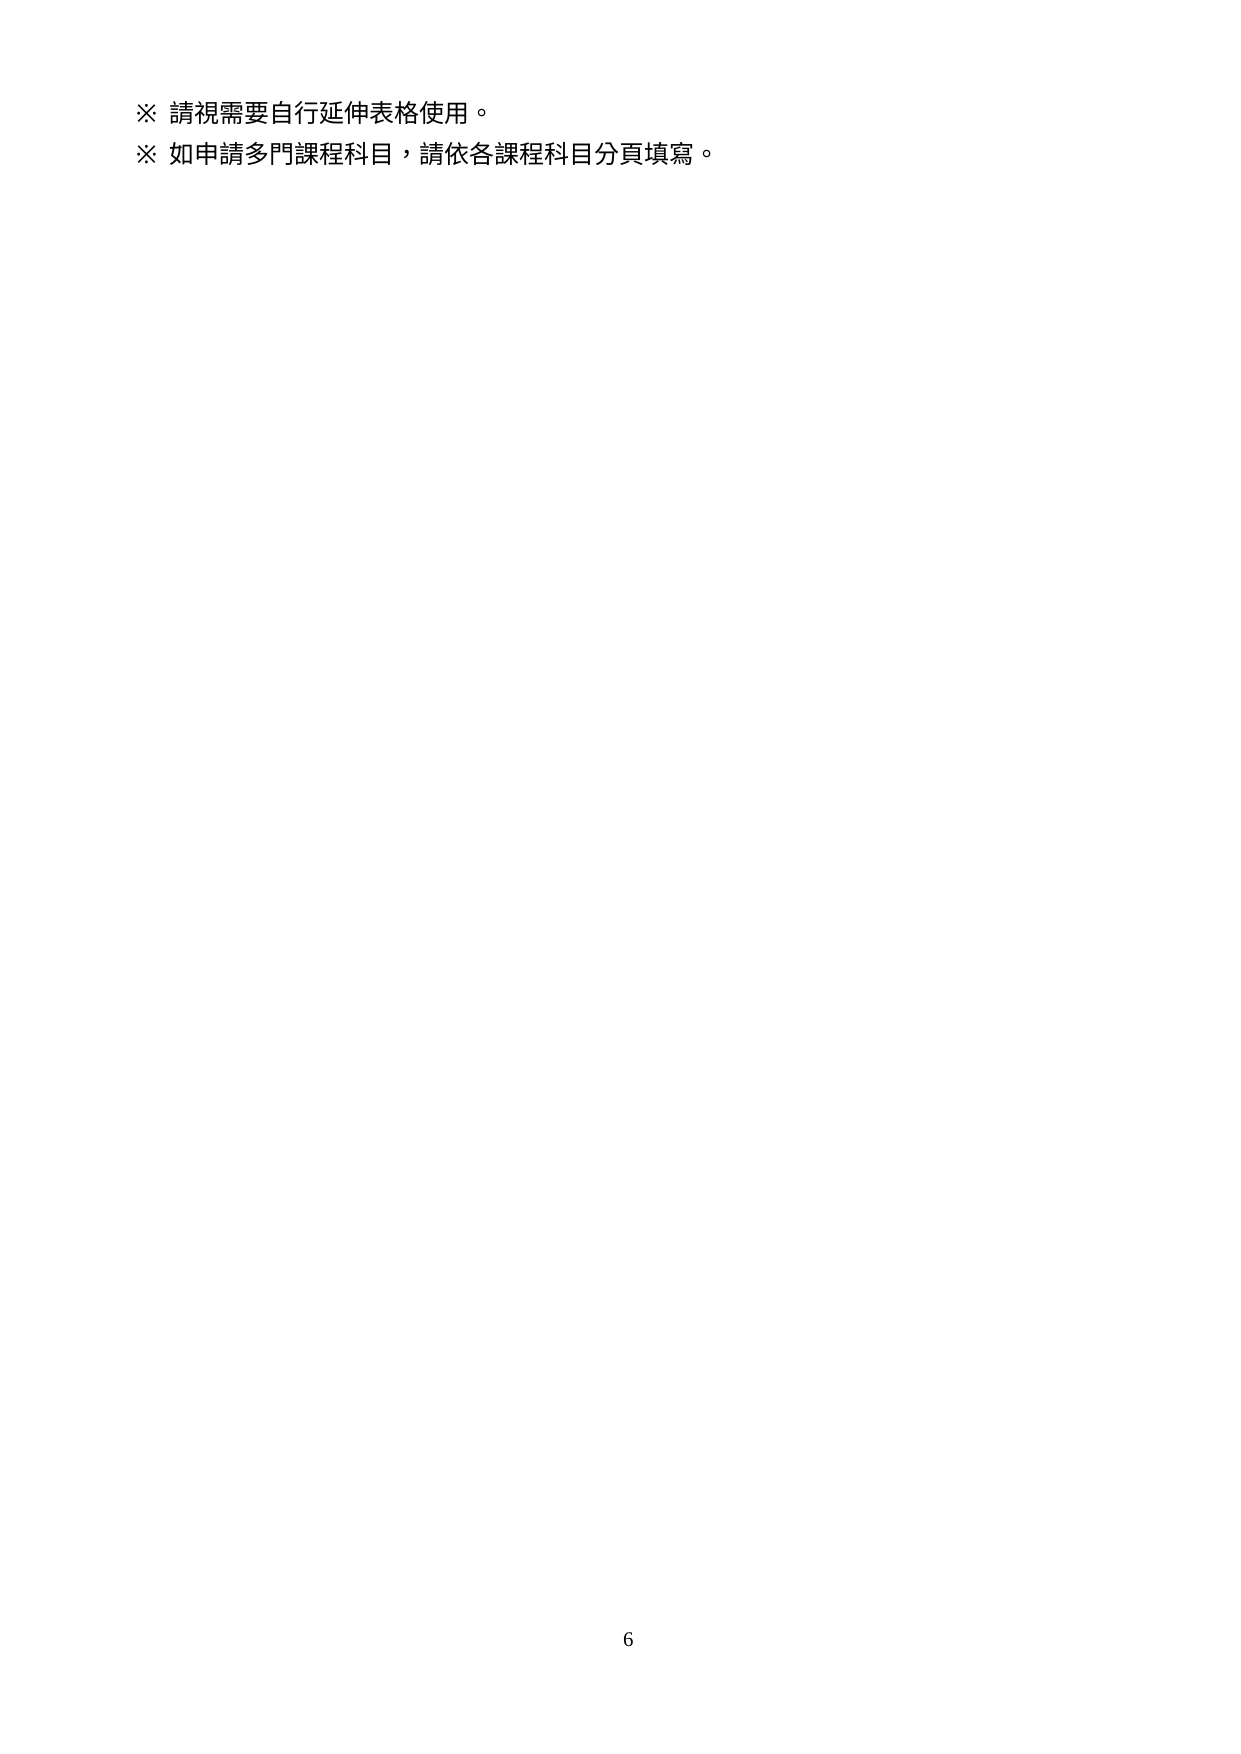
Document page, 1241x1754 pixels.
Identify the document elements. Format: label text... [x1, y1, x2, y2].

list 如申請多門課程科目，請依各課程科目分頁填寫。 [206, 130, 1106, 172]
list 請視需要自行延伸表格使用。 [206, 89, 1106, 130]
